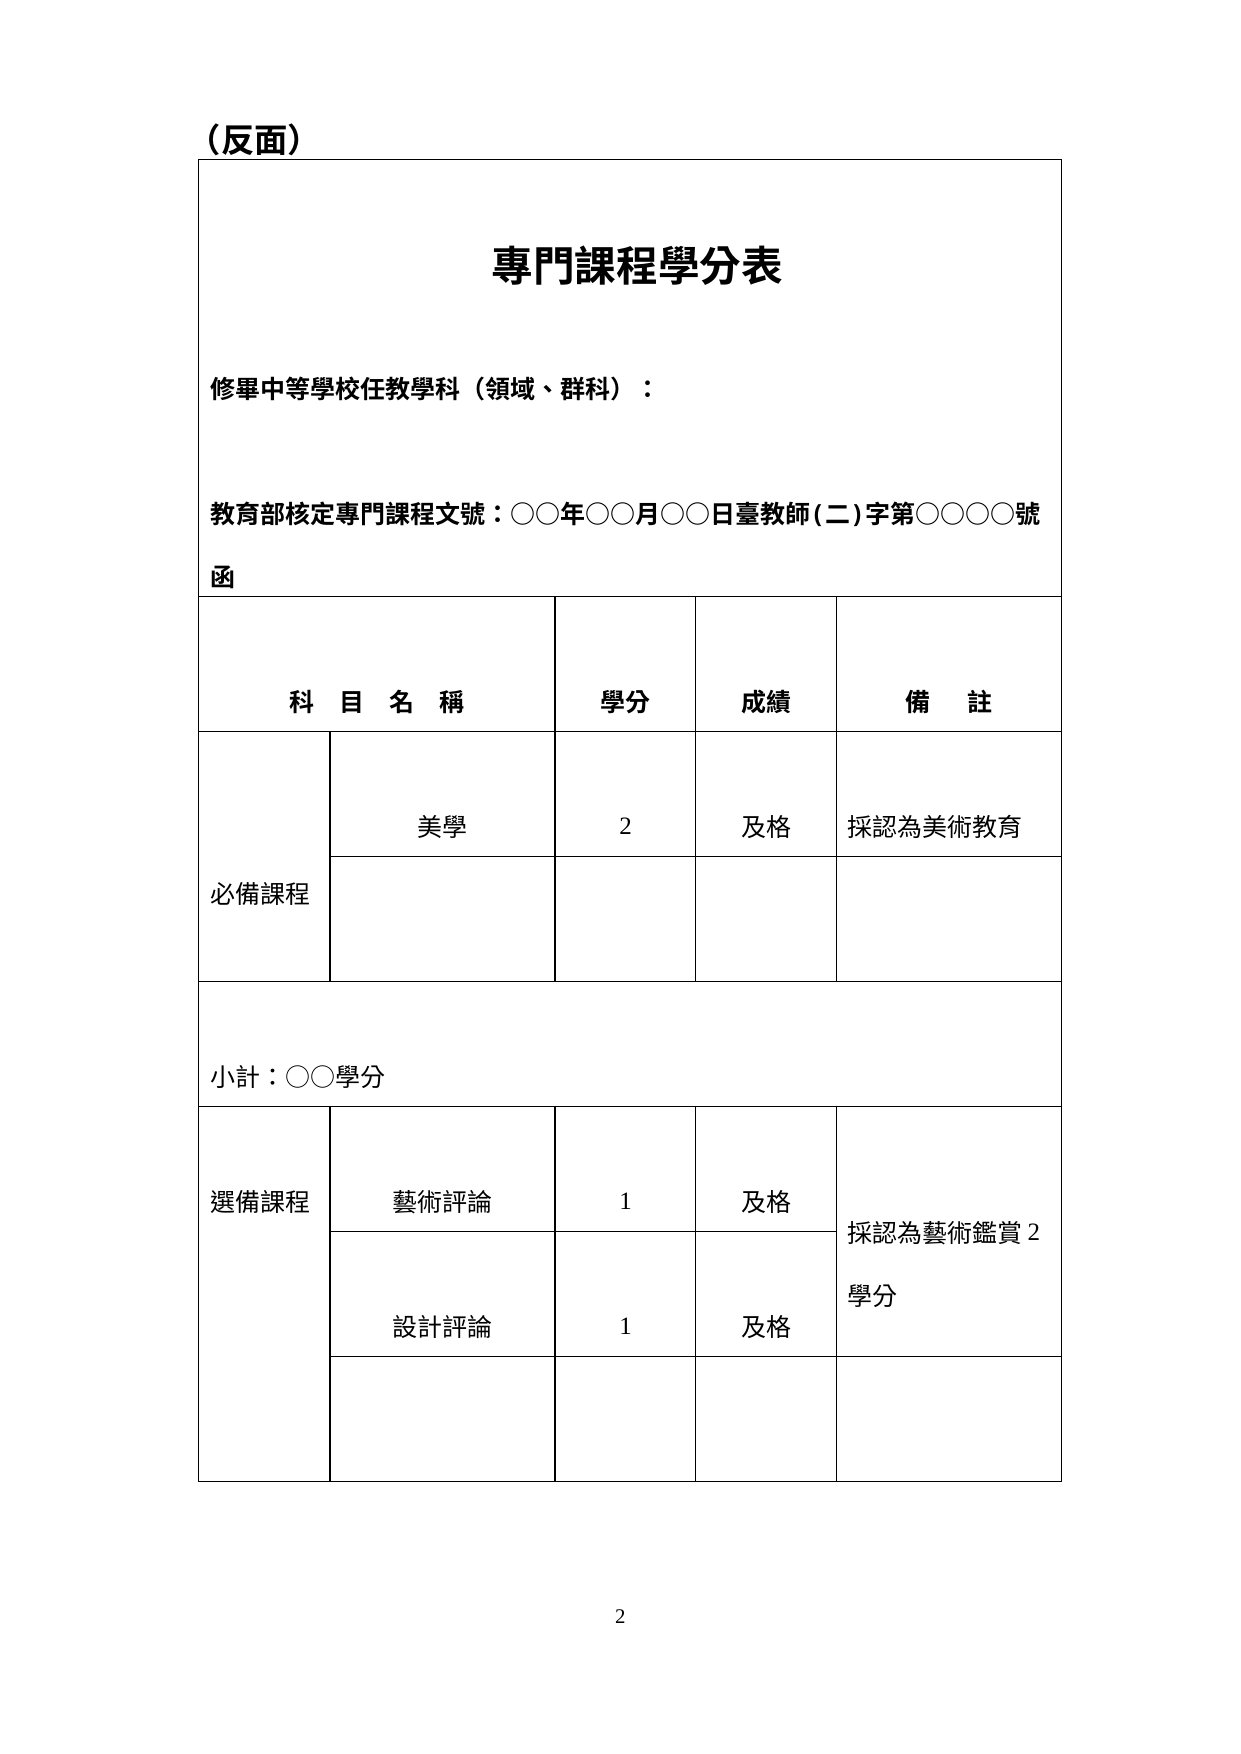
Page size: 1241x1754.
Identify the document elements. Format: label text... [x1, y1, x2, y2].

table_cell [837, 1357, 1061, 1481]
table_cell 小計：○○學分 [199, 982, 1061, 1106]
table_cell 選備課程 [199, 1107, 329, 1481]
table_cell 成績 [696, 597, 836, 731]
table_cell [696, 1357, 836, 1481]
table_cell [837, 857, 1061, 981]
table_cell 藝術評論 [331, 1107, 554, 1231]
table_cell 必備課程 [199, 732, 329, 981]
table_cell 設計評論 [331, 1232, 554, 1356]
table_cell [556, 857, 695, 981]
table_cell 採認為美術教育 [837, 732, 1061, 856]
table_header 專門課程學分表 修畢中等學校任教學科（領域、群科）： 教育部核定專門課程文號：○○年○○月○○日臺教師(二)字第○○○○號函 [199, 160, 1061, 596]
table_cell 備 註 [837, 597, 1061, 731]
table_cell 及格 [696, 1107, 836, 1231]
table_cell [331, 857, 554, 981]
table_cell 科 目 名 稱 [199, 597, 554, 731]
table_cell [556, 1357, 695, 1481]
table_cell 及格 [696, 1232, 836, 1356]
table_cell 學分 [556, 597, 695, 731]
table_cell 2 [556, 732, 695, 856]
text （反面） [187, 96, 1053, 159]
table_cell 1 [556, 1232, 695, 1356]
table_cell [696, 857, 836, 981]
table_cell 美學 [331, 732, 554, 856]
table_cell 1 [556, 1107, 695, 1231]
table_cell [331, 1357, 554, 1481]
table_cell 及格 [696, 732, 836, 856]
table_cell 採認為藝術鑑賞2學分 [837, 1107, 1061, 1356]
